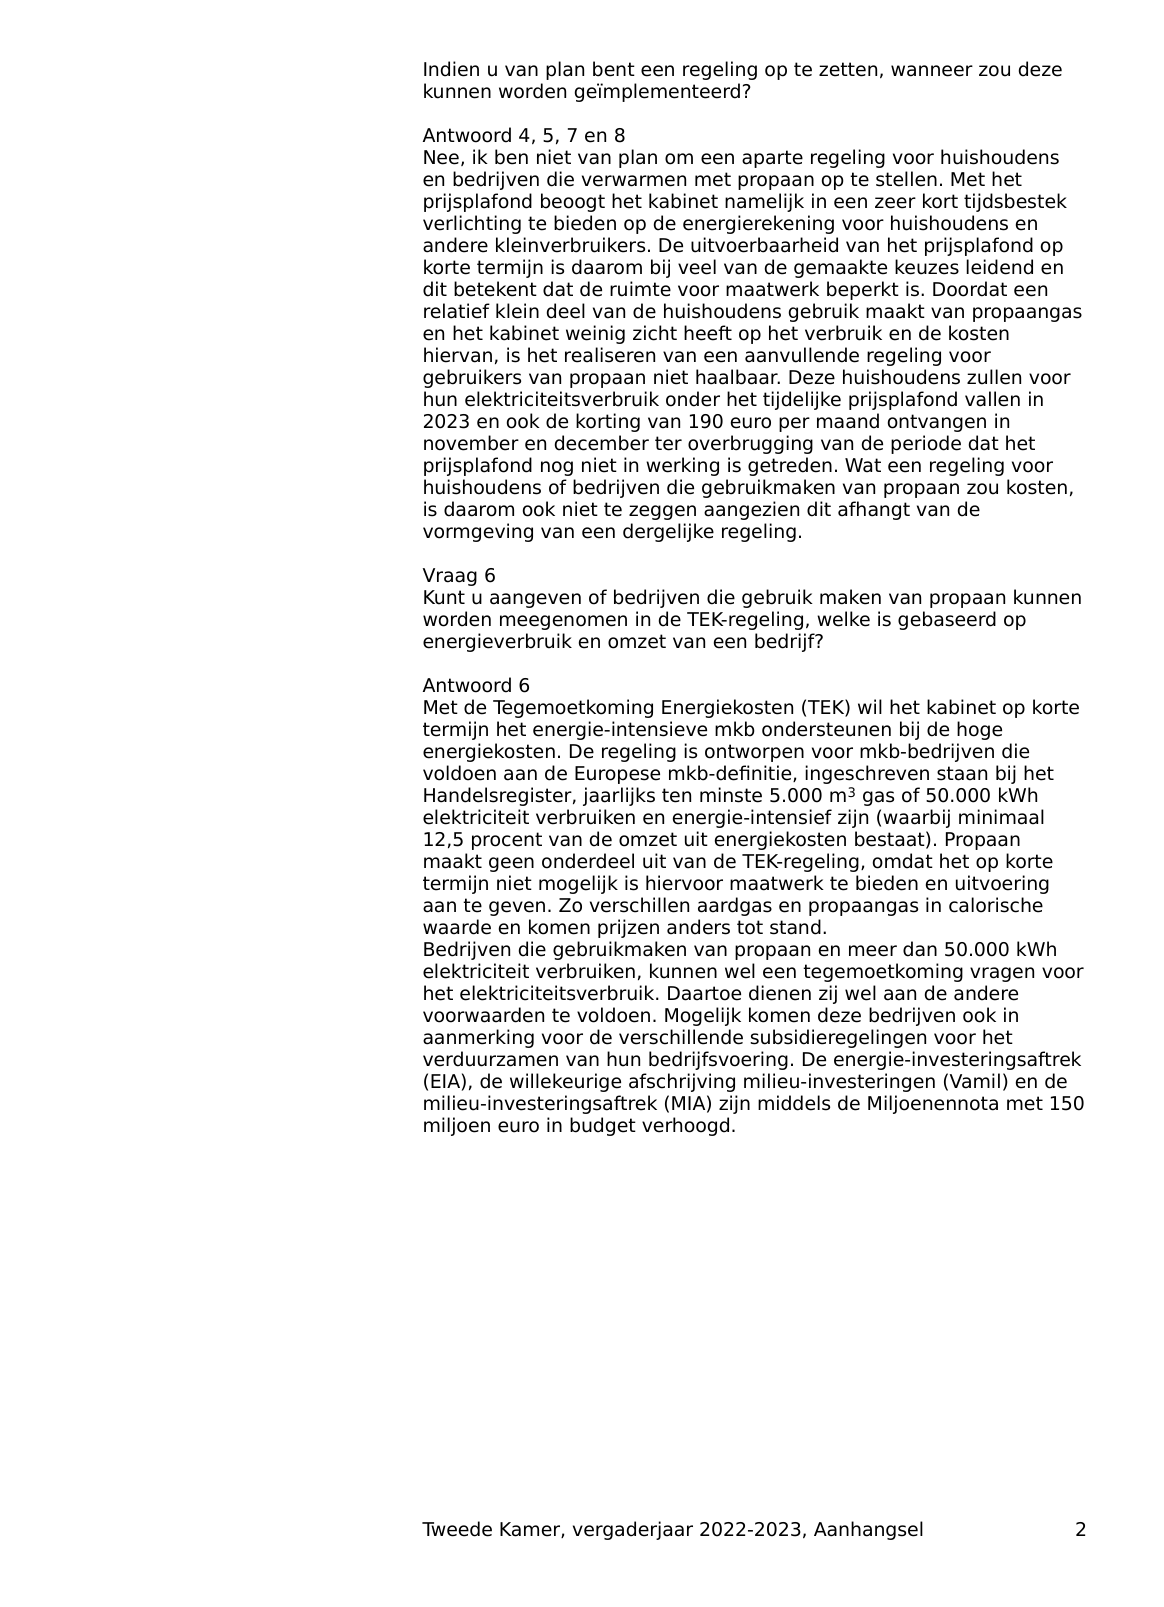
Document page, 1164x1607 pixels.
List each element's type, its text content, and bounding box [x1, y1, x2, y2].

text Bedrijven die gebruikmaken van propaan en meer dan 50.000 kWh elektriciteit verbruiken, kunnen wel een tegemoetkoming vragen voor het elektriciteitsverbruik. Daartoe dienen zij wel aan de andere voorwaarden te voldoen. Mogelijk komen deze bedrijven ook in aanmerking voor de verschillende subsidieregelingen voor het verduurzamen van hun bedrijfsvoering. De energie-investeringsaftrek (EIA), de willekeurige afschrijving milieu-investeringen (Vamil) en de milieu-investeringsaftrek (MIA) zijn middels de Miljoenennota met 150 miljoen euro in budget verhoogd. [422, 939, 1087, 1137]
text Indien u van plan bent een regeling op te zetten, wanneer zou deze kunnen worden geïmplementeerd? [422, 59, 1087, 103]
text Antwoord 4, 5, 7 en 8 [422, 125, 1087, 147]
text Met de Tegemoetkoming Energiekosten (TEK) wil het kabinet op korte termijn het energie-intensieve mkb ondersteunen bij de hoge energiekosten. De regeling is ontworpen voor mkb-bedrijven die voldoen aan de Europese mkb-definitie, ingeschreven staan bij het Handelsregister, jaarlijks ten minste 5.000 m3 gas of 50.000 kWh elektriciteit verbruiken en energie-intensief zijn (waarbij minimaal 12,5 procent van de omzet uit energiekosten bestaat). Propaan maakt geen onderdeel uit van de TEK-regeling, omdat het op korte termijn niet mogelijk is hiervoor maatwerk te bieden en uitvoering aan te geven. Zo verschillen aardgas en propaangas in calorische waarde en komen prijzen anders tot stand. [422, 697, 1087, 939]
text Kunt u aangeven of bedrijven die gebruik maken van propaan kunnen worden meegenomen in de TEK-regeling, welke is gebaseerd op energieverbruik en omzet van een bedrijf? [422, 587, 1087, 653]
text Nee, ik ben niet van plan om een aparte regeling voor huishoudens en bedrijven die verwarmen met propaan op te stellen. Met het prijsplafond beoogt het kabinet namelijk in een zeer kort tijdsbestek verlichting te bieden op de energierekening voor huishoudens en andere kleinverbruikers. De uitvoerbaarheid van het prijsplafond op korte termijn is daarom bij veel van de gemaakte keuzes leidend en dit betekent dat de ruimte voor maatwerk beperkt is. Doordat een relatief klein deel van de huishoudens gebruik maakt van propaangas en het kabinet weinig zicht heeft op het verbruik en de kosten hiervan, is het realiseren van een aanvullende regeling voor gebruikers van propaan niet haalbaar. Deze huishoudens zullen voor hun elektriciteitsverbruik onder het tijdelijke prijsplafond vallen in 2023 en ook de korting van 190 euro per maand ontvangen in november en december ter overbrugging van de periode dat het prijsplafond nog niet in werking is getreden. Wat een regeling voor huishoudens of bedrijven die gebruikmaken van propaan zou kosten, is daarom ook niet te zeggen aangezien dit afhangt van de vormgeving van een dergelijke regeling. [422, 147, 1087, 543]
text Vraag 6 [422, 565, 1087, 587]
text Antwoord 6 [422, 675, 1087, 697]
